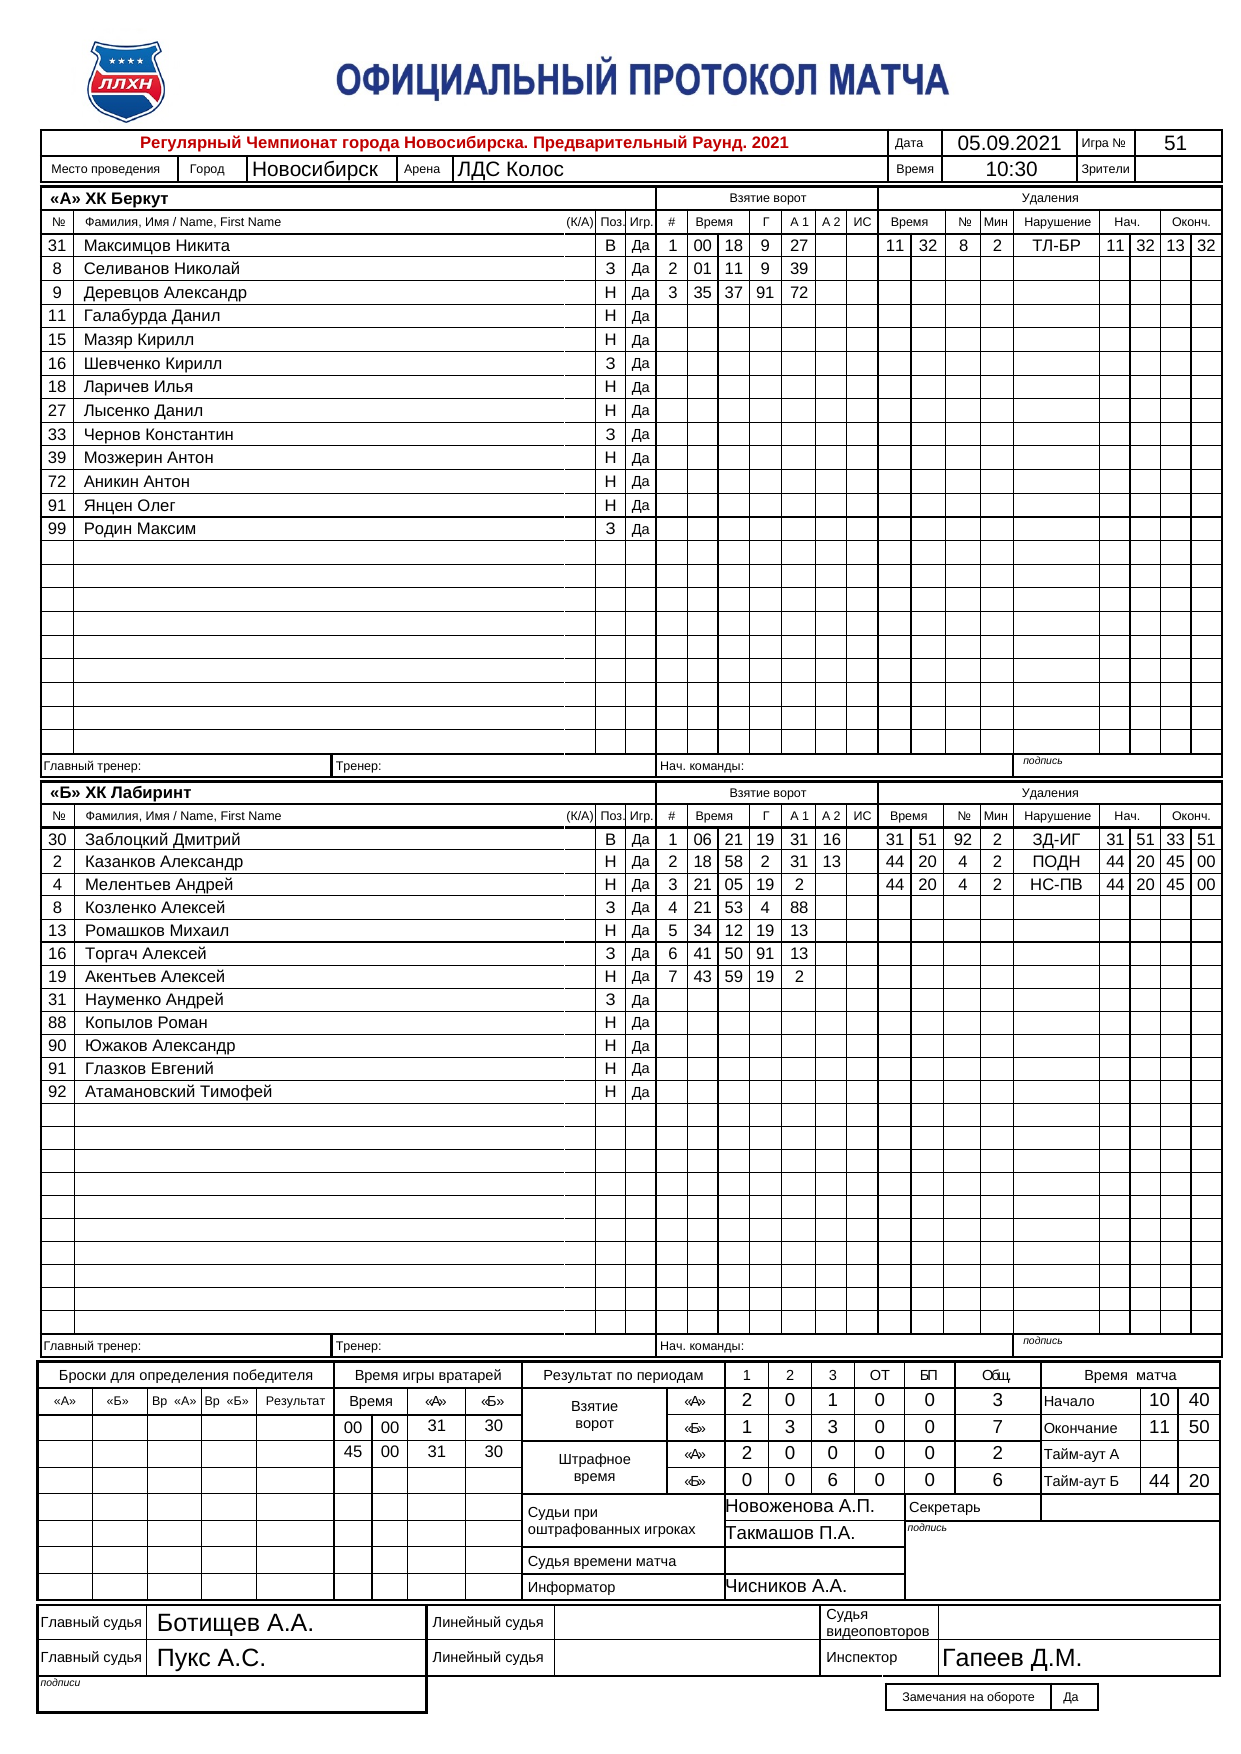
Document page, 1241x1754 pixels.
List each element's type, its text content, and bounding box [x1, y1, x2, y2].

table_cell [1131, 281, 1160, 303]
table_cell [1136, 157, 1221, 181]
table_cell 00 [335, 1416, 371, 1440]
table_cell [750, 588, 781, 611]
table_cell [1100, 966, 1129, 987]
table_cell 72 [42, 470, 73, 493]
table_cell [1161, 541, 1190, 564]
table_cell [1192, 281, 1221, 303]
table_cell [688, 518, 717, 540]
table_cell [981, 1196, 1013, 1218]
table_cell [782, 707, 815, 729]
table_cell [847, 588, 877, 611]
table_cell [1192, 659, 1221, 682]
table_cell [688, 1035, 717, 1057]
table_cell [750, 659, 781, 682]
table_cell [42, 730, 73, 753]
table_cell [626, 683, 655, 706]
table_cell 91 [42, 494, 73, 516]
table_cell [74, 707, 564, 729]
table_cell [1192, 1127, 1221, 1149]
table_cell [847, 989, 877, 1011]
table_cell [42, 541, 73, 564]
table_cell [1014, 305, 1099, 327]
table_cell [816, 1035, 846, 1057]
table_cell [1100, 1219, 1129, 1241]
table_cell [782, 494, 815, 516]
table_cell [1014, 730, 1099, 753]
table_cell [408, 1547, 465, 1573]
table_cell [42, 1311, 74, 1333]
table_cell [981, 281, 1013, 303]
table_cell [1131, 896, 1160, 918]
table_cell [912, 588, 945, 611]
table_cell [750, 1219, 781, 1241]
table_cell Деревцов Александр [74, 281, 564, 303]
table_cell [1192, 518, 1221, 540]
table_cell [782, 352, 815, 374]
table_cell [626, 1104, 655, 1126]
table_cell Да [626, 328, 655, 351]
table_cell [847, 612, 877, 634]
table_cell [719, 1288, 749, 1310]
table_cell [1131, 352, 1160, 374]
table_cell [1014, 446, 1099, 469]
table_cell [626, 1173, 655, 1195]
table_cell [719, 352, 749, 374]
table_cell Селиванов Николай [74, 257, 564, 280]
table_cell [657, 1058, 687, 1079]
table_cell [912, 920, 943, 941]
table_cell [847, 1058, 877, 1079]
table_cell [657, 636, 687, 658]
table_cell [946, 612, 980, 634]
table_cell № [42, 211, 73, 233]
table_cell [944, 1012, 980, 1033]
table_cell [42, 636, 73, 658]
table_cell [565, 1288, 595, 1310]
table_cell [688, 1265, 717, 1287]
table_cell [1131, 588, 1160, 611]
table_cell Гапеев Д.М. [939, 1640, 1219, 1675]
table_cell [981, 896, 1013, 918]
table_cell Да [626, 966, 655, 987]
table_cell 31 [879, 829, 910, 849]
table_cell [912, 281, 945, 303]
table_cell Да [626, 399, 655, 422]
table_cell [93, 1468, 147, 1493]
table_cell [688, 1150, 717, 1172]
table_header 05.09.2021 [943, 131, 1076, 155]
table_cell Результат [257, 1389, 333, 1413]
table_cell [816, 588, 846, 611]
table_cell [981, 1265, 1013, 1287]
table_cell 33 [42, 423, 73, 445]
table_cell Да [626, 874, 655, 895]
table_cell ПОДН [1014, 850, 1099, 872]
table_cell [1131, 1035, 1160, 1057]
table_cell [42, 565, 73, 587]
table_cell [719, 612, 749, 634]
table_cell 7 [657, 966, 687, 987]
table_cell [782, 588, 815, 611]
table_cell [1014, 352, 1099, 374]
table_cell [1131, 989, 1160, 1011]
table_cell [75, 1127, 564, 1149]
table_cell ИС [847, 805, 877, 826]
table_cell [981, 257, 1013, 280]
table_cell ТЛ-БР [1014, 235, 1099, 256]
table_cell [816, 966, 846, 987]
table_cell 34 [688, 920, 717, 941]
table_cell [565, 518, 595, 540]
table_cell 2 [657, 257, 687, 280]
table_cell [657, 1219, 687, 1241]
table_cell [565, 1150, 595, 1172]
table_cell [74, 636, 564, 658]
table_cell [1100, 1196, 1129, 1218]
table_cell [1161, 1196, 1190, 1218]
table_cell [688, 636, 717, 658]
table_cell [879, 1242, 910, 1264]
table_cell # [657, 805, 687, 826]
table_cell [657, 423, 687, 445]
table_cell [408, 1574, 465, 1599]
table_cell 1 [812, 1389, 854, 1413]
table_cell [912, 305, 945, 327]
table_cell 4 [657, 896, 687, 918]
table_cell [688, 305, 717, 327]
table_cell Нарушение [1014, 805, 1099, 826]
table_cell [879, 966, 910, 987]
table_cell [565, 920, 595, 941]
table_cell [39, 1468, 92, 1493]
table_cell [657, 1242, 687, 1264]
table_cell [946, 257, 980, 280]
table_cell Поз. [596, 211, 625, 233]
table_cell [1014, 966, 1099, 987]
table_cell [879, 446, 910, 469]
table_cell [1192, 352, 1221, 374]
table_cell [1100, 1081, 1129, 1103]
table_cell [912, 376, 945, 398]
table_cell [626, 659, 655, 682]
table_cell А 2 [816, 211, 846, 233]
table_cell [816, 257, 846, 280]
table_cell Да [626, 829, 655, 849]
table_cell Да [626, 1058, 655, 1079]
table_cell [657, 659, 687, 682]
table_cell [879, 1012, 910, 1033]
table_cell ИС [847, 211, 877, 233]
table_cell [946, 588, 980, 611]
table_cell [1131, 636, 1160, 658]
table_cell [373, 1547, 407, 1573]
table_cell [1100, 943, 1129, 964]
table_cell [1131, 1288, 1160, 1310]
table_cell [1131, 257, 1160, 280]
table_cell [750, 1242, 781, 1264]
table_cell [981, 541, 1013, 564]
table_cell [42, 1242, 74, 1264]
table_cell [93, 1494, 147, 1520]
table_cell [912, 328, 945, 351]
table_cell [1014, 541, 1099, 564]
table_cell 10:30 [943, 157, 1076, 181]
table_cell [1131, 1058, 1160, 1079]
table_cell [847, 1150, 877, 1172]
table_cell 0 [855, 1468, 904, 1493]
table_cell [719, 1242, 749, 1264]
table_cell [565, 683, 595, 706]
table_cell [981, 1104, 1013, 1126]
table_cell Шевченко Кирилл [74, 352, 564, 374]
table_cell [1161, 1012, 1190, 1033]
table_cell [1014, 1311, 1099, 1333]
table_cell [1161, 1150, 1190, 1172]
table_cell 0 [769, 1389, 811, 1413]
table_cell [1014, 494, 1099, 516]
table_cell [257, 1416, 333, 1440]
table_cell [1131, 920, 1160, 941]
table_cell 8 [946, 235, 980, 256]
table_cell [719, 1311, 749, 1333]
table_cell [1131, 541, 1160, 564]
table_cell [912, 966, 943, 987]
table_cell Нач. [1100, 805, 1160, 826]
table_header Взятие ворот [657, 783, 877, 803]
table_cell [1192, 541, 1221, 564]
table_cell [1100, 305, 1129, 327]
table_cell Ромашков Михаил [75, 920, 564, 941]
table_cell 2 [657, 850, 687, 872]
table_cell [565, 1058, 595, 1079]
table_cell [750, 518, 781, 540]
table_cell [1100, 328, 1129, 351]
table_cell 4 [42, 874, 74, 895]
table_cell 1 [657, 829, 687, 849]
table_cell 4 [944, 874, 980, 895]
table_cell 91 [750, 281, 781, 303]
table_cell 21 [688, 874, 717, 895]
table_cell [596, 659, 625, 682]
table_cell 91 [42, 1058, 74, 1079]
table_cell [657, 730, 687, 753]
table_cell 51 [912, 829, 943, 849]
table_cell Науменко Андрей [75, 989, 564, 1011]
table_cell [912, 1127, 943, 1149]
table_cell [596, 1173, 625, 1195]
table_cell Такмашов П.А. [726, 1521, 904, 1546]
table_cell Штрафное время [523, 1442, 666, 1493]
table_cell [981, 1219, 1013, 1241]
table_cell [1192, 943, 1221, 964]
table_cell Игр. [626, 211, 655, 233]
table_cell [981, 1242, 1013, 1264]
table_cell [1014, 896, 1099, 918]
table_cell Игр. [626, 805, 655, 826]
table_cell 19 [750, 874, 781, 895]
table_cell [981, 399, 1013, 422]
table_cell [946, 636, 980, 658]
table_cell [1192, 1012, 1221, 1033]
table_cell Н [596, 399, 625, 422]
table_cell 99 [42, 518, 73, 540]
table_cell [719, 305, 749, 327]
table_cell 33 [1161, 829, 1190, 849]
table_cell Тайм-аут Б [1042, 1468, 1140, 1493]
table_header 51 [1136, 131, 1221, 155]
table_cell 19 [750, 966, 781, 987]
table_cell [879, 989, 910, 1011]
table_cell [816, 943, 846, 964]
table_cell Фамилия, Имя / Name, First Name [75, 805, 565, 826]
table_cell [373, 1521, 407, 1546]
table_cell [75, 1265, 564, 1287]
table_cell [879, 588, 910, 611]
table_cell [1161, 1058, 1190, 1079]
table_cell 31 [42, 235, 73, 256]
table_cell 9 [750, 235, 781, 256]
table_cell [847, 1219, 877, 1241]
table_cell [657, 1081, 687, 1103]
table_cell [782, 423, 815, 445]
table_cell [657, 1104, 687, 1126]
table_cell [1131, 376, 1160, 398]
table_cell [750, 1150, 781, 1172]
table_cell [688, 470, 717, 493]
table_cell 32 [1131, 235, 1160, 256]
table_cell [879, 1288, 910, 1310]
table_cell [847, 376, 877, 398]
table_cell [981, 352, 1013, 374]
table_cell [719, 328, 749, 351]
table_cell [879, 1219, 910, 1241]
table_cell [816, 1196, 846, 1218]
table_cell Н [596, 281, 625, 303]
table_cell [782, 1219, 815, 1241]
table_cell [782, 565, 815, 587]
table_cell [944, 1196, 980, 1218]
table_cell 31 [782, 829, 815, 849]
table_header Броски для определения победителя [39, 1363, 333, 1387]
table_cell [946, 541, 980, 564]
table_cell [847, 850, 877, 872]
table_cell [879, 1173, 910, 1195]
table_cell [466, 1494, 521, 1520]
table_cell [750, 1288, 781, 1310]
table_header Замечания на обороте [887, 1685, 1050, 1709]
table_cell [596, 1196, 625, 1218]
table_cell [657, 565, 687, 587]
table_cell З [596, 896, 625, 918]
table_cell [1100, 989, 1129, 1011]
table_cell 40 [1179, 1389, 1219, 1413]
table_cell [428, 1677, 882, 1711]
table_cell 20 [912, 850, 943, 872]
table_cell 45 [335, 1441, 371, 1467]
table_cell 32 [1192, 235, 1221, 256]
table_cell [373, 1494, 407, 1520]
table_cell [912, 730, 945, 753]
table_cell [257, 1521, 333, 1546]
table_cell 19 [750, 829, 781, 849]
table_cell Да [626, 896, 655, 918]
table_cell 2 [981, 829, 1013, 849]
table_cell [565, 896, 595, 918]
table_cell [816, 446, 846, 469]
table_cell [981, 966, 1013, 987]
table_cell 2 [981, 235, 1013, 256]
table_cell 31 [782, 850, 815, 872]
table_cell [1192, 1196, 1221, 1218]
table_cell [847, 943, 877, 964]
table_cell 18 [688, 850, 717, 872]
table_cell Н [596, 1058, 625, 1079]
table_header Регулярный Чемпионат города Новосибирска. Предварительный Раунд. 2021 [42, 131, 887, 155]
table_cell [1161, 636, 1190, 658]
table_cell [981, 920, 1013, 941]
table_cell 19 [42, 966, 74, 987]
table_cell [1014, 943, 1099, 964]
table_cell [750, 494, 781, 516]
table_cell [1161, 470, 1190, 493]
table_cell [912, 1173, 943, 1195]
table_cell [946, 399, 980, 422]
table_cell [74, 683, 564, 706]
table_cell 35 [688, 281, 717, 303]
table_cell [879, 305, 910, 327]
table_cell [1131, 565, 1160, 587]
table_cell [39, 1416, 92, 1440]
table_cell [1141, 1441, 1177, 1467]
table_cell [847, 1127, 877, 1149]
table_cell Нарушение [1014, 211, 1099, 233]
table_cell [1014, 920, 1099, 941]
table_cell [981, 683, 1013, 706]
table_cell [1161, 1288, 1190, 1310]
table_cell Время [879, 211, 945, 233]
table_cell [719, 399, 749, 422]
table_cell 10 [1141, 1389, 1177, 1413]
table_cell [719, 446, 749, 469]
table_cell [816, 659, 846, 682]
table_cell [1014, 1127, 1099, 1149]
table_cell 4 [944, 850, 980, 872]
table_cell [912, 1311, 943, 1333]
table_cell 12 [719, 920, 749, 941]
table_cell [1161, 588, 1190, 611]
table_cell [74, 659, 564, 682]
table_cell [847, 659, 877, 682]
table_cell 51 [1192, 829, 1221, 849]
table_cell [719, 989, 749, 1011]
table_cell «Б» [93, 1389, 147, 1413]
table_cell [1161, 989, 1190, 1011]
table_cell [657, 1288, 687, 1310]
table_cell [816, 423, 846, 445]
table_cell [750, 1265, 781, 1287]
table_cell [1100, 376, 1129, 398]
table_cell [1100, 1242, 1129, 1264]
table_cell [565, 1265, 595, 1287]
table_cell [74, 588, 564, 611]
table_cell [944, 896, 980, 918]
table_cell [782, 1173, 815, 1195]
table_cell [719, 376, 749, 398]
table_cell Ботищев А.А. [147, 1606, 425, 1639]
table_cell [688, 1127, 717, 1149]
table_cell [782, 399, 815, 422]
table_cell 8 [42, 257, 73, 280]
table_cell [1100, 1150, 1129, 1172]
table_cell [750, 730, 781, 753]
table_cell [750, 423, 781, 445]
table_cell Новоженова А.П. [726, 1495, 904, 1520]
table_cell [782, 541, 815, 564]
table_cell [688, 446, 717, 469]
table_cell [555, 1606, 819, 1639]
table_cell [847, 1035, 877, 1057]
table_cell [750, 470, 781, 493]
table_cell [847, 565, 877, 587]
table_cell [1100, 1058, 1129, 1079]
table_cell 91 [750, 943, 781, 964]
table_cell [626, 541, 655, 564]
table_cell [816, 352, 846, 374]
table_cell [565, 874, 595, 895]
table_cell 0 [855, 1415, 904, 1440]
table_cell [879, 518, 910, 540]
table_cell [565, 235, 595, 256]
table_cell Н [596, 874, 625, 895]
table_cell [939, 1606, 1219, 1639]
table_cell [944, 1081, 980, 1103]
table_cell Н [596, 1081, 625, 1103]
table_cell Атамановский Тимофей [75, 1081, 564, 1103]
table_cell 6 [812, 1468, 854, 1493]
table_cell [847, 1012, 877, 1033]
table_header Дата [889, 131, 941, 155]
table_cell 43 [688, 966, 717, 987]
table_cell [879, 565, 910, 587]
table_cell [847, 1081, 877, 1103]
table_cell [565, 1311, 595, 1333]
table_cell [202, 1441, 256, 1467]
table_cell [565, 1196, 595, 1218]
table_cell [408, 1468, 465, 1493]
table_cell Чернов Константин [74, 423, 564, 445]
table_cell Ларичев Илья [74, 376, 564, 398]
table_cell [981, 565, 1013, 587]
table_cell [816, 565, 846, 587]
table_cell 4 [750, 896, 781, 918]
table_cell [816, 1219, 846, 1241]
table_cell [750, 636, 781, 658]
table_cell [657, 588, 687, 611]
table_cell [1161, 1242, 1190, 1264]
table_cell [257, 1494, 333, 1520]
table_cell [912, 1150, 943, 1172]
table_cell [883, 1677, 1220, 1681]
table_cell [1131, 1311, 1160, 1333]
table_cell Пукс А.С. [147, 1640, 425, 1675]
table_cell [1161, 446, 1190, 469]
table_cell [657, 1127, 687, 1149]
table_cell [782, 1196, 815, 1218]
table_cell [42, 659, 73, 682]
table_cell Южаков Александр [75, 1035, 564, 1057]
table_cell [596, 612, 625, 634]
table_cell [847, 235, 877, 256]
table_cell Г [750, 805, 781, 826]
table_cell [782, 1104, 815, 1126]
table_cell [565, 257, 595, 280]
table_cell [912, 612, 945, 634]
table_cell [847, 1196, 877, 1218]
table_cell [565, 659, 595, 682]
table_cell Тренер: [333, 1335, 655, 1356]
table_cell [1192, 1265, 1221, 1287]
table_cell [847, 541, 877, 564]
table_cell [1161, 943, 1190, 964]
table_cell [1014, 257, 1099, 280]
table_cell 13 [782, 920, 815, 941]
table_cell 00 [1192, 850, 1221, 872]
table_cell А 2 [816, 805, 846, 826]
table_cell [626, 1265, 655, 1287]
table_cell 50 [719, 943, 749, 964]
table_cell [688, 1242, 717, 1264]
table_cell [719, 494, 749, 516]
table_cell Новосибирск [248, 157, 396, 181]
table_cell [1131, 730, 1160, 753]
table_cell [1161, 1035, 1190, 1057]
table_cell [912, 659, 945, 682]
table_cell 21 [688, 896, 717, 918]
table_cell [596, 1288, 625, 1310]
table_cell [1014, 399, 1099, 422]
table_cell [719, 636, 749, 658]
table_cell [981, 707, 1013, 729]
table_cell [1100, 1288, 1129, 1310]
table_cell 20 [912, 874, 943, 895]
table_cell [879, 1058, 910, 1079]
table_cell [847, 1265, 877, 1287]
table_cell [1100, 352, 1129, 374]
table_cell [565, 989, 595, 1011]
table_cell [879, 683, 910, 706]
table_cell [466, 1574, 521, 1599]
table_cell «А» [408, 1389, 465, 1413]
table_cell [879, 1035, 910, 1057]
table_cell Фамилия, Имя / Name, First Name [74, 211, 565, 233]
table_cell [42, 1173, 74, 1195]
table_cell [596, 730, 625, 753]
table_cell подпись [906, 1522, 1219, 1599]
table_cell [816, 636, 846, 658]
table_cell [719, 1081, 749, 1103]
table_cell 32 [912, 235, 945, 256]
table_cell [981, 518, 1013, 540]
table_cell [816, 1288, 846, 1310]
table_cell «А» [668, 1389, 724, 1413]
table_cell [879, 1311, 910, 1333]
table_cell [1014, 588, 1099, 611]
table_cell [879, 730, 910, 753]
table_cell [1192, 494, 1221, 516]
table_cell 2 [981, 874, 1013, 895]
table_cell [93, 1441, 147, 1467]
table_cell [1131, 1242, 1160, 1264]
table_cell Да [626, 943, 655, 964]
table_cell [1099, 1682, 1220, 1711]
table_cell [816, 612, 846, 634]
table_header Время игры вратарей [335, 1363, 521, 1387]
table_header 2 [769, 1363, 811, 1387]
table_cell З [596, 257, 625, 280]
table_cell [912, 683, 945, 706]
table_cell [688, 1012, 717, 1033]
table_cell [1014, 659, 1099, 682]
table_cell [912, 446, 945, 469]
table_cell [750, 1104, 781, 1126]
table_cell [1014, 1035, 1099, 1057]
table_cell [782, 1311, 815, 1333]
table_cell [816, 989, 846, 1011]
table_cell [93, 1416, 147, 1440]
table_cell [1161, 1311, 1190, 1333]
table_cell [1161, 257, 1190, 280]
table_cell [847, 874, 877, 895]
table_cell [1014, 989, 1099, 1011]
table_cell [981, 989, 1013, 1011]
table_cell [879, 281, 910, 303]
table_cell [1192, 989, 1221, 1011]
table_cell [750, 328, 781, 351]
table_cell [565, 636, 595, 658]
table_cell [816, 1104, 846, 1126]
table_cell [946, 281, 980, 303]
table_cell Козленко Алексей [75, 896, 564, 918]
table_cell [1161, 328, 1190, 351]
table_cell [565, 1127, 595, 1149]
table_cell [1100, 518, 1129, 540]
table_cell 45 [1161, 850, 1190, 872]
table_cell [565, 943, 595, 964]
table_cell А 1 [782, 211, 815, 233]
table_cell [1161, 659, 1190, 682]
table_cell [565, 707, 595, 729]
table_cell [782, 1265, 815, 1287]
table_cell [750, 376, 781, 398]
table_cell [879, 920, 910, 941]
table_cell Тренер: [333, 755, 655, 776]
table_cell [782, 612, 815, 634]
table_cell [847, 920, 877, 941]
table_cell [1131, 518, 1160, 540]
table_cell [626, 730, 655, 753]
table_cell [202, 1521, 256, 1546]
table_cell [596, 1311, 625, 1333]
table_cell [408, 1494, 465, 1520]
table_cell [626, 1127, 655, 1149]
table_cell [257, 1547, 333, 1573]
table_cell 00 [688, 235, 717, 256]
table_cell Да [626, 376, 655, 398]
table_cell 18 [42, 376, 73, 398]
table_cell [847, 281, 877, 303]
table_cell Главный тренер: [42, 1335, 330, 1356]
table_cell [408, 1521, 465, 1546]
table_cell подпись [1014, 755, 1221, 776]
table_cell Да [626, 1081, 655, 1103]
table_cell [565, 1104, 595, 1126]
table_cell Н [596, 470, 625, 493]
table_cell [912, 470, 945, 493]
table_cell [981, 588, 1013, 611]
table_cell [1100, 1265, 1129, 1287]
table_cell [782, 1058, 815, 1079]
table_cell Информатор [523, 1575, 724, 1599]
table_cell Оконч. [1161, 805, 1221, 826]
table_cell [816, 683, 846, 706]
table_cell Да [626, 518, 655, 540]
table_cell 15 [42, 328, 73, 351]
table_cell 0 [905, 1442, 954, 1467]
table_cell [816, 305, 846, 327]
table_cell [1100, 1173, 1129, 1195]
table_cell [782, 328, 815, 351]
table_cell [565, 1173, 595, 1195]
table_cell З [596, 989, 625, 1011]
picture [5, 28, 1179, 129]
table_cell [688, 588, 717, 611]
table_cell Н [596, 850, 625, 872]
table_cell [1100, 920, 1129, 941]
table_cell Копылов Роман [75, 1012, 564, 1033]
table_cell [1192, 612, 1221, 634]
table_cell [1014, 1196, 1099, 1218]
table_cell 3 [812, 1415, 854, 1440]
table_cell [1192, 376, 1221, 398]
table_cell [750, 1196, 781, 1218]
table_cell [981, 328, 1013, 351]
table_cell Да [626, 446, 655, 469]
table_cell [565, 541, 595, 564]
table_cell Место проведения [42, 157, 177, 181]
table_cell [816, 1265, 846, 1287]
table_cell [782, 1242, 815, 1264]
table_cell [1192, 707, 1221, 729]
table_cell [750, 1173, 781, 1195]
table_cell [879, 399, 910, 422]
table_cell [981, 305, 1013, 327]
table_cell [1131, 612, 1160, 634]
table_cell [565, 281, 595, 303]
table_header ОТ [855, 1363, 904, 1387]
table_header Время матча [1042, 1363, 1219, 1387]
table_cell Да [626, 920, 655, 941]
table_cell 37 [719, 281, 749, 303]
table_cell А 1 [782, 805, 815, 826]
table_cell [688, 328, 717, 351]
table_cell [1192, 1242, 1221, 1264]
table_cell [1161, 730, 1190, 753]
table_cell 44 [1141, 1468, 1177, 1493]
table_cell [202, 1574, 256, 1599]
table_cell (К/А) [565, 211, 595, 233]
table_cell [657, 446, 687, 469]
table_cell [816, 235, 846, 256]
table_cell [847, 1288, 877, 1310]
table_cell 2 [782, 874, 815, 895]
table_cell [202, 1468, 256, 1493]
table_cell [596, 1104, 625, 1126]
table_cell [946, 423, 980, 445]
table_cell [1100, 1035, 1129, 1057]
table_cell 2 [782, 966, 815, 987]
table_cell [981, 659, 1013, 682]
table_cell [657, 328, 687, 351]
table_cell 41 [688, 943, 717, 964]
table_cell [879, 494, 910, 516]
table_cell [1192, 565, 1221, 587]
table_cell «А» [668, 1442, 724, 1467]
table_cell [912, 943, 943, 964]
table_cell [816, 281, 846, 303]
table_cell [657, 989, 687, 1011]
table_cell [565, 399, 595, 422]
table_cell [1192, 305, 1221, 327]
table_cell Мазяр Кирилл [74, 328, 564, 351]
table_cell [782, 989, 815, 1011]
table_cell [912, 1012, 943, 1033]
table_cell [466, 1547, 521, 1573]
table_cell [257, 1441, 333, 1467]
table_cell [847, 707, 877, 729]
table_cell [373, 1574, 407, 1599]
table_cell 44 [879, 874, 910, 895]
table_cell [1100, 588, 1129, 611]
table_cell [1014, 1242, 1099, 1264]
table_cell [879, 1127, 910, 1149]
table_cell 05 [719, 874, 749, 895]
table_cell 44 [1100, 850, 1129, 872]
table_cell [565, 850, 595, 872]
table_cell [202, 1494, 256, 1520]
table_header Удаления [879, 188, 1221, 209]
table_cell [1192, 399, 1221, 422]
table_cell 13 [782, 943, 815, 964]
table_cell [944, 1058, 980, 1079]
table_cell [1161, 399, 1190, 422]
table_cell [1014, 470, 1099, 493]
table_cell [335, 1468, 371, 1493]
table_cell [981, 1012, 1013, 1033]
table_cell [879, 943, 910, 964]
table_cell [981, 612, 1013, 634]
table_cell # [657, 211, 687, 233]
table_cell [944, 1104, 980, 1126]
table_cell Нач. команды: [657, 755, 1012, 776]
table_cell [816, 707, 846, 729]
table_cell Оконч. [1161, 211, 1221, 233]
table_cell [1014, 1150, 1099, 1172]
table_cell [1100, 612, 1129, 634]
table_cell Мин [981, 805, 1013, 826]
table_cell 53 [719, 896, 749, 918]
table_cell 20 [1179, 1468, 1219, 1493]
table_cell [1131, 1219, 1160, 1241]
table_cell [1100, 565, 1129, 587]
table_cell [847, 829, 877, 849]
table_cell [912, 1265, 943, 1287]
table_cell [75, 1173, 564, 1195]
table_cell [1100, 257, 1129, 280]
table_cell 88 [42, 1012, 74, 1033]
table_cell [816, 1173, 846, 1195]
table_cell Н [596, 328, 625, 351]
table_cell [946, 707, 980, 729]
table_cell [555, 1640, 819, 1675]
table_cell 11 [42, 305, 73, 327]
table_cell 30 [466, 1441, 521, 1467]
table_cell Линейный судья [428, 1606, 554, 1639]
table_cell 2 [726, 1442, 768, 1467]
table_cell 8 [42, 896, 74, 918]
table_cell [148, 1416, 201, 1440]
table_cell [1192, 1311, 1221, 1333]
table_cell [1192, 920, 1221, 941]
table_cell [565, 1242, 595, 1264]
table_cell [657, 683, 687, 706]
table_cell [1161, 1219, 1190, 1241]
table_cell 2 [981, 850, 1013, 872]
table_cell [1131, 1127, 1160, 1149]
table_cell 1 [726, 1415, 768, 1440]
table_cell [847, 446, 877, 469]
table_cell [750, 399, 781, 422]
table_cell Торгач Алексей [75, 943, 564, 964]
table_cell [688, 565, 717, 587]
table_cell [626, 1311, 655, 1333]
table_cell [1161, 1127, 1190, 1149]
table_cell [944, 1265, 980, 1287]
table_cell [782, 683, 815, 706]
table_cell [1161, 896, 1190, 918]
table_cell [1014, 1173, 1099, 1195]
table_cell Н [596, 1012, 625, 1033]
table_cell [1100, 494, 1129, 516]
table_cell [1100, 659, 1129, 682]
table_cell 44 [879, 850, 910, 872]
table_header БП [905, 1363, 954, 1387]
table_cell [944, 1288, 980, 1310]
table_cell [719, 541, 749, 564]
table_cell [373, 1468, 407, 1493]
table_cell [1014, 1081, 1099, 1103]
table_cell [42, 1150, 74, 1172]
table_cell [626, 565, 655, 587]
table_cell 13 [42, 920, 74, 941]
table_cell [750, 1127, 781, 1149]
table_cell Начало [1042, 1389, 1140, 1413]
table_cell [596, 565, 625, 587]
table_cell [1100, 423, 1129, 445]
table_cell Да [626, 494, 655, 516]
table_cell Инспектор [821, 1640, 938, 1675]
table_cell [750, 541, 781, 564]
table_cell [74, 541, 564, 564]
table_cell [1131, 423, 1160, 445]
table_cell [782, 730, 815, 753]
table_cell [688, 612, 717, 634]
table_cell [688, 352, 717, 374]
table_cell «Б» [668, 1415, 724, 1440]
table_cell 51 [1131, 829, 1160, 849]
table_cell [1014, 612, 1099, 634]
table_cell [946, 352, 980, 374]
table_cell Время [335, 1389, 407, 1413]
table_cell Да [626, 850, 655, 872]
table_cell [912, 1196, 943, 1218]
table_cell [626, 1219, 655, 1241]
table_cell [596, 1242, 625, 1264]
table_cell [782, 1150, 815, 1172]
table_cell [42, 1288, 74, 1310]
table_cell Главный судья [39, 1606, 146, 1639]
table_cell [148, 1574, 201, 1599]
table_cell [657, 470, 687, 493]
table_cell [946, 683, 980, 706]
table_cell [1131, 305, 1160, 327]
table_cell [912, 1035, 943, 1057]
table_cell [1192, 636, 1221, 658]
table_cell Да [626, 235, 655, 256]
table_cell Да [626, 1012, 655, 1033]
table_cell 6 [657, 943, 687, 964]
table_cell [816, 399, 846, 422]
table_cell [946, 659, 980, 682]
table_cell [1131, 1081, 1160, 1103]
table_cell 20 [1131, 874, 1160, 895]
table_cell [816, 494, 846, 516]
table_cell Нач. команды: [657, 1335, 1012, 1356]
table_cell Судья видеоповторов [821, 1606, 938, 1639]
table_cell [657, 518, 687, 540]
table_cell 45 [1161, 874, 1190, 895]
table_cell [1100, 541, 1129, 564]
table_cell [816, 470, 846, 493]
table_cell Секретарь [906, 1495, 1040, 1520]
table_cell [596, 541, 625, 564]
table_cell [1192, 1035, 1221, 1057]
table_cell 30 [42, 829, 74, 849]
table_cell [74, 730, 564, 753]
table_cell [1131, 1265, 1160, 1287]
table_cell 90 [42, 1035, 74, 1057]
table_cell [816, 1058, 846, 1079]
table_cell [42, 612, 73, 634]
table_cell В [596, 235, 625, 256]
table_cell [39, 1547, 92, 1573]
table_cell [1014, 423, 1099, 445]
table_cell [688, 399, 717, 422]
table_header Игра № [1078, 131, 1134, 155]
table_cell [816, 518, 846, 540]
table_cell [816, 328, 846, 351]
table_cell [1131, 707, 1160, 729]
table_cell [1131, 328, 1160, 351]
table_cell (К/А) [565, 805, 595, 826]
table_cell [657, 352, 687, 374]
table_cell 2 [956, 1442, 1040, 1467]
table_cell 31 [408, 1441, 465, 1467]
table_cell [466, 1521, 521, 1546]
table_cell Галабурда Данил [74, 305, 564, 327]
table_cell [782, 659, 815, 682]
table_cell 2 [750, 850, 781, 872]
table_cell [879, 328, 910, 351]
table_cell [946, 328, 980, 351]
table_cell [1161, 612, 1190, 634]
table_cell [74, 565, 564, 587]
table_cell [75, 1288, 564, 1310]
table_cell [944, 1150, 980, 1172]
table_cell [596, 588, 625, 611]
table_cell [816, 1012, 846, 1033]
table_cell Мин [981, 211, 1013, 233]
table_header «Б» ХК Лабиринт [42, 783, 655, 803]
table_cell [750, 1311, 781, 1333]
table_cell [565, 352, 595, 374]
table_cell Н [596, 376, 625, 398]
table_cell [657, 707, 687, 729]
table_cell [782, 636, 815, 658]
table_cell [1014, 518, 1099, 540]
table_cell [148, 1521, 201, 1546]
table_cell [750, 446, 781, 469]
table_cell 13 [1161, 235, 1190, 256]
table_cell [912, 989, 943, 1011]
table_cell [1161, 1104, 1190, 1126]
table_cell [93, 1547, 147, 1573]
table_cell [1192, 1150, 1221, 1172]
table_cell [981, 1173, 1013, 1195]
table_cell Н [596, 966, 625, 987]
table_cell [1014, 1219, 1099, 1241]
table_cell [335, 1547, 371, 1573]
table_cell 00 [373, 1416, 407, 1440]
table_cell 13 [816, 850, 846, 872]
table_cell 27 [42, 399, 73, 422]
table_cell [1131, 1104, 1160, 1126]
table_cell [750, 1058, 781, 1079]
table_cell Казанков Александр [75, 850, 564, 872]
table_cell [912, 257, 945, 280]
table_cell [688, 1219, 717, 1241]
table_cell Главный судья [39, 1640, 146, 1675]
table_cell [1192, 1173, 1221, 1195]
table_cell [816, 541, 846, 564]
table_cell [912, 518, 945, 540]
table_cell «Б » [466, 1389, 521, 1413]
table_cell 19 [750, 920, 781, 941]
table_cell [719, 1150, 749, 1172]
table_cell [626, 1150, 655, 1172]
table_cell [750, 707, 781, 729]
table_cell [1161, 565, 1190, 587]
table_cell [42, 707, 73, 729]
table_cell № [42, 805, 74, 826]
table_cell [39, 1574, 92, 1599]
table_cell [596, 1265, 625, 1287]
table_cell [1161, 1081, 1190, 1103]
table_cell [1100, 1104, 1129, 1126]
table_cell [912, 1058, 943, 1079]
table_cell Родин Максим [74, 518, 564, 540]
table_header Взятие ворот [657, 188, 877, 209]
table_cell 31 [408, 1416, 465, 1440]
table_cell [847, 352, 877, 374]
table_cell [565, 305, 595, 327]
table_cell Главный тренер: [42, 755, 330, 776]
table_cell [1014, 683, 1099, 706]
table_cell Судьи при оштрафованных игроках [523, 1495, 724, 1546]
table_cell 3 [769, 1415, 811, 1440]
table_cell [148, 1441, 201, 1467]
table_cell [816, 1242, 846, 1264]
table_cell [688, 659, 717, 682]
table_cell [719, 423, 749, 445]
table_cell [688, 376, 717, 398]
table_cell [847, 1173, 877, 1195]
table_cell [946, 305, 980, 327]
table_cell [657, 1265, 687, 1287]
table_cell [879, 376, 910, 398]
table_cell [981, 446, 1013, 469]
table_cell [565, 1012, 595, 1033]
table_cell [816, 376, 846, 398]
table_cell 06 [688, 829, 717, 849]
table_cell [912, 399, 945, 422]
table_cell 16 [816, 829, 846, 849]
table_cell 27 [782, 235, 815, 256]
table_cell Арена [398, 157, 452, 181]
table_cell [879, 612, 910, 634]
table_cell Акентьев Алексей [75, 966, 564, 987]
table_cell [335, 1494, 371, 1520]
table_cell [42, 1196, 74, 1218]
table_cell [688, 1104, 717, 1126]
table_cell [565, 446, 595, 469]
table_cell [879, 659, 910, 682]
table_cell [847, 1104, 877, 1126]
table_cell [912, 541, 945, 564]
table_cell [688, 1311, 717, 1333]
table_cell [1161, 494, 1190, 516]
table_cell [688, 1288, 717, 1310]
table_cell [719, 1196, 749, 1218]
table_cell [946, 376, 980, 398]
table_cell [657, 541, 687, 564]
table_cell [719, 1219, 749, 1241]
table_cell [816, 1311, 846, 1333]
table_cell [719, 470, 749, 493]
table_cell Судья времени матча [523, 1548, 724, 1573]
table_cell НС-ПВ [1014, 874, 1099, 895]
table_cell [981, 376, 1013, 398]
table_cell Максимцов Никита [74, 235, 564, 256]
table_cell 5 [657, 920, 687, 941]
table_cell [912, 352, 945, 374]
table_cell [688, 1081, 717, 1103]
table_cell [879, 1265, 910, 1287]
table_cell [944, 1173, 980, 1195]
table_cell [335, 1521, 371, 1546]
table_cell [719, 565, 749, 587]
table_cell Время [889, 157, 941, 181]
table_cell [1131, 1012, 1160, 1033]
table_cell [719, 683, 749, 706]
table_cell [1100, 707, 1129, 729]
table_cell [912, 494, 945, 516]
table_cell [626, 707, 655, 729]
table_cell 0 [726, 1468, 768, 1493]
table_cell [257, 1574, 333, 1599]
table_cell Н [596, 494, 625, 516]
table_cell [1100, 1127, 1129, 1149]
table_cell [981, 943, 1013, 964]
table_cell [1192, 588, 1221, 611]
table_cell [946, 518, 980, 540]
table_cell [944, 966, 980, 987]
table_cell [782, 1081, 815, 1103]
table_cell [879, 1196, 910, 1218]
table_cell 01 [688, 257, 717, 280]
table_cell [466, 1468, 521, 1493]
table_cell [847, 423, 877, 445]
table_cell 11 [1141, 1415, 1177, 1440]
table_cell [657, 1173, 687, 1195]
table_cell Н [596, 1035, 625, 1057]
table_cell [879, 896, 910, 918]
table_cell Н [596, 920, 625, 941]
table_header Общ. [956, 1363, 1040, 1387]
table_cell ЗД-ИГ [1014, 829, 1099, 849]
table_cell [782, 446, 815, 469]
table_cell [74, 612, 564, 634]
table_cell [1100, 470, 1129, 493]
table_cell [657, 1150, 687, 1172]
table_cell «А» [39, 1389, 92, 1413]
table_cell [1131, 943, 1160, 964]
table_cell «Б» [668, 1468, 724, 1493]
table_cell [719, 1173, 749, 1195]
table_cell [726, 1548, 904, 1573]
table_cell [1192, 1081, 1221, 1103]
table_cell [1014, 565, 1099, 587]
table_cell З [596, 352, 625, 374]
table_cell [688, 423, 717, 445]
table_cell [750, 1012, 781, 1033]
table_header Да [1052, 1685, 1097, 1709]
table_cell [565, 1219, 595, 1241]
table_cell 0 [855, 1442, 904, 1467]
table_cell [596, 1127, 625, 1149]
table_cell [1192, 730, 1221, 753]
table_cell [1042, 1495, 1219, 1520]
table_cell [1161, 376, 1190, 398]
table_cell [626, 1288, 655, 1310]
table_cell [750, 683, 781, 706]
table_cell [1161, 305, 1190, 327]
table_cell Вр «Б» [202, 1389, 256, 1413]
table_cell [847, 1242, 877, 1264]
table_cell [946, 470, 980, 493]
table_cell [782, 470, 815, 493]
table_cell Поз. [596, 805, 625, 826]
table_cell Да [626, 257, 655, 280]
table_cell [1161, 1265, 1190, 1287]
table_cell [1192, 423, 1221, 445]
table_cell [782, 1288, 815, 1310]
table_cell [782, 518, 815, 540]
table_cell [750, 1035, 781, 1057]
table_cell Город [179, 157, 246, 181]
table_cell [879, 1081, 910, 1103]
table_cell [565, 612, 595, 634]
table_cell [847, 399, 877, 422]
table_cell [981, 730, 1013, 753]
table_cell [1131, 399, 1160, 422]
table_cell 72 [782, 281, 815, 303]
table_cell [1100, 281, 1129, 303]
table_cell [565, 494, 595, 516]
table_header 1 [726, 1363, 768, 1387]
table_cell [75, 1242, 564, 1264]
table_cell [719, 1127, 749, 1149]
table_cell [879, 636, 910, 658]
table_cell [596, 1150, 625, 1172]
table_cell 0 [905, 1415, 954, 1440]
table_cell [1014, 1058, 1099, 1079]
table_cell 31 [42, 989, 74, 1011]
table_cell [93, 1574, 147, 1599]
table_cell [946, 446, 980, 469]
table_cell [626, 1242, 655, 1264]
table_cell [750, 565, 781, 587]
table_cell [847, 1311, 877, 1333]
table_cell [1131, 966, 1160, 987]
table_cell [912, 423, 945, 445]
table_cell [148, 1547, 201, 1573]
table_cell [1100, 683, 1129, 706]
table_cell [657, 1012, 687, 1033]
table_cell № [944, 805, 980, 826]
table_cell [879, 352, 910, 374]
table_cell [750, 305, 781, 327]
table_cell 6 [956, 1468, 1040, 1493]
table_cell Время [879, 805, 943, 826]
table_cell [847, 896, 877, 918]
table_cell [944, 1242, 980, 1264]
table_cell [719, 1035, 749, 1057]
table_cell [1014, 1012, 1099, 1033]
table_cell [1161, 966, 1190, 987]
table_cell [93, 1521, 147, 1546]
table_cell [719, 1012, 749, 1033]
table_cell [782, 1012, 815, 1033]
table_cell [626, 1196, 655, 1218]
table_cell [1192, 683, 1221, 706]
table_cell [782, 1127, 815, 1149]
table_cell 21 [719, 829, 749, 849]
table_cell [912, 1104, 943, 1126]
table_cell В [596, 829, 625, 849]
table_cell [719, 1104, 749, 1126]
table_cell [981, 423, 1013, 445]
table_cell [1014, 707, 1099, 729]
table_cell 11 [879, 235, 910, 256]
table_cell [944, 989, 980, 1011]
table_cell [719, 588, 749, 611]
table_cell [912, 707, 945, 729]
table_cell 88 [782, 896, 815, 918]
table_cell [981, 1058, 1013, 1079]
table_cell 0 [769, 1442, 811, 1467]
table_cell [847, 494, 877, 516]
table_cell 39 [42, 446, 73, 469]
table_cell [688, 541, 717, 564]
table_cell [596, 1219, 625, 1241]
table_cell Н [596, 446, 625, 469]
table_header Удаления [879, 783, 1221, 803]
table_cell [42, 683, 73, 706]
table_cell подпись [1014, 1335, 1221, 1356]
table_cell [944, 1311, 980, 1333]
table_cell подписи [39, 1677, 425, 1711]
table_cell 44 [1100, 874, 1129, 895]
table_cell Да [626, 305, 655, 327]
table_cell [847, 683, 877, 706]
table_cell [1100, 636, 1129, 658]
table_cell Вр «А» [148, 1389, 201, 1413]
table_cell [626, 636, 655, 658]
table_cell 11 [719, 257, 749, 280]
table_cell Нач. [1100, 211, 1160, 233]
table_cell Лысенко Данил [74, 399, 564, 422]
table_cell [657, 1311, 687, 1333]
table_cell [1131, 494, 1160, 516]
table_cell 9 [750, 257, 781, 280]
table_cell Заблоцкий Дмитрий [75, 829, 564, 849]
table_cell [1192, 328, 1221, 351]
table_cell [39, 1521, 92, 1546]
table_cell [1014, 281, 1099, 303]
table_cell [626, 588, 655, 611]
table_cell [750, 352, 781, 374]
table_cell [912, 1242, 943, 1264]
table_cell Чисников А.А. [726, 1575, 904, 1599]
table_cell 50 [1179, 1415, 1219, 1440]
table_cell [1161, 518, 1190, 540]
table_cell [879, 423, 910, 445]
table_cell [946, 565, 980, 587]
table_cell [719, 707, 749, 729]
table_cell [1192, 1288, 1221, 1310]
table_cell [1131, 446, 1160, 469]
table_cell 0 [812, 1442, 854, 1467]
table_cell [1131, 683, 1160, 706]
table_cell [688, 989, 717, 1011]
table_cell [847, 730, 877, 753]
table_cell [565, 470, 595, 493]
table_cell 0 [769, 1468, 811, 1493]
table_cell [719, 518, 749, 540]
table_cell [688, 1173, 717, 1195]
table_cell [847, 518, 877, 540]
table_cell [1014, 376, 1099, 398]
table_cell [981, 1288, 1013, 1310]
table_cell [879, 541, 910, 564]
table_cell Глазков Евгений [75, 1058, 564, 1079]
table_cell [1014, 1265, 1099, 1287]
table_cell З [596, 943, 625, 964]
table_cell [42, 1219, 74, 1241]
table_cell [782, 376, 815, 398]
table_cell З [596, 423, 625, 445]
table_cell [1100, 399, 1129, 422]
table_cell [750, 989, 781, 1011]
table_cell [657, 1196, 687, 1218]
table_cell Да [626, 423, 655, 445]
table_cell Мозжерин Антон [74, 446, 564, 469]
table_cell [847, 328, 877, 351]
table_cell [719, 659, 749, 682]
table_cell Взятие ворот [523, 1389, 666, 1440]
table_cell 31 [1100, 829, 1129, 849]
table_cell [946, 494, 980, 516]
table_cell [42, 588, 73, 611]
table_cell [688, 1058, 717, 1079]
table_cell [981, 1311, 1013, 1333]
table_cell 92 [944, 829, 980, 849]
table_cell Аникин Антон [74, 470, 564, 493]
table_cell [750, 612, 781, 634]
table_cell 39 [782, 257, 815, 280]
table_cell [657, 399, 687, 422]
table_cell [816, 1081, 846, 1103]
table_cell [981, 1127, 1013, 1149]
table_cell [257, 1468, 333, 1493]
table_cell [1161, 423, 1190, 445]
table_cell [816, 896, 846, 918]
table_cell [657, 494, 687, 516]
table_cell Линейный судья [428, 1640, 554, 1675]
table_cell З [596, 518, 625, 540]
table_cell [688, 1196, 717, 1218]
table_cell [565, 328, 595, 351]
table_cell [657, 612, 687, 634]
table_cell 59 [719, 966, 749, 987]
table_cell 30 [466, 1416, 521, 1440]
table_cell [847, 636, 877, 658]
table_cell [565, 588, 595, 611]
table_cell 16 [42, 352, 73, 374]
table_cell [1192, 1104, 1221, 1126]
table_cell [981, 1150, 1013, 1172]
table_cell [879, 1104, 910, 1126]
table_cell [816, 1127, 846, 1149]
table_cell [75, 1104, 564, 1126]
table_cell [596, 683, 625, 706]
table_cell [719, 730, 749, 753]
table_cell [596, 707, 625, 729]
table_cell 0 [905, 1468, 954, 1493]
table_cell Да [626, 281, 655, 303]
table_cell [1100, 446, 1129, 469]
table_cell [1161, 1173, 1190, 1195]
table_cell [912, 565, 945, 587]
table_cell [565, 829, 595, 849]
table_cell 1 [657, 235, 687, 256]
table_cell [912, 1288, 943, 1310]
table_cell [719, 1058, 749, 1079]
table_cell [981, 470, 1013, 493]
table_cell [688, 707, 717, 729]
table_cell [148, 1468, 201, 1493]
table_cell [202, 1416, 256, 1440]
table_cell Время [688, 805, 749, 826]
table_cell 3 [956, 1389, 1040, 1413]
table_cell 2 [42, 850, 74, 872]
table_cell [626, 612, 655, 634]
table_cell [782, 1035, 815, 1057]
table_cell [1100, 730, 1129, 753]
table_cell Да [626, 470, 655, 493]
table_cell 7 [956, 1415, 1040, 1440]
table_cell 11 [1100, 235, 1129, 256]
table_cell [1014, 1288, 1099, 1310]
table_cell 18 [719, 235, 749, 256]
table_cell [1161, 920, 1190, 941]
table_cell [847, 470, 877, 493]
table_cell [912, 1081, 943, 1103]
table_cell Да [626, 352, 655, 374]
table_cell [688, 683, 717, 706]
table_cell [1192, 1219, 1221, 1241]
table_cell [1161, 683, 1190, 706]
table_cell [1014, 328, 1099, 351]
table_cell [1014, 1104, 1099, 1126]
table_cell 20 [1131, 850, 1160, 872]
table_cell [1179, 1441, 1219, 1467]
table_cell [944, 920, 980, 941]
table_cell [719, 1265, 749, 1287]
table_cell [879, 257, 910, 280]
table_cell [1192, 470, 1221, 493]
table_cell [1014, 636, 1099, 658]
table_cell [981, 494, 1013, 516]
table_cell [1131, 1196, 1160, 1218]
table_cell [944, 1035, 980, 1057]
table_cell [816, 730, 846, 753]
table_cell [879, 1150, 910, 1172]
table_cell [912, 636, 945, 658]
table_cell [912, 896, 943, 918]
table_cell [816, 920, 846, 941]
table_cell 9 [42, 281, 73, 303]
table_cell Г [750, 211, 781, 233]
table_cell Мелентьев Андрей [75, 874, 564, 895]
table_cell [75, 1150, 564, 1172]
table_cell [42, 1265, 74, 1287]
table_cell [1100, 1311, 1129, 1333]
table_cell [148, 1494, 201, 1520]
table_cell [42, 1104, 74, 1126]
table_cell [879, 707, 910, 729]
table_cell [981, 1081, 1013, 1103]
table_cell [1192, 257, 1221, 280]
table_cell [847, 257, 877, 280]
table_cell [39, 1441, 92, 1467]
table_cell [1131, 1150, 1160, 1172]
table_cell [688, 494, 717, 516]
table_cell [565, 376, 595, 398]
table_cell [981, 636, 1013, 658]
table_cell [816, 1150, 846, 1172]
table_cell [946, 730, 980, 753]
table_cell [944, 1219, 980, 1241]
table_cell [39, 1494, 92, 1520]
table_cell 2 [726, 1389, 768, 1413]
table_cell [335, 1574, 371, 1599]
table_cell 00 [373, 1441, 407, 1467]
table_cell [1131, 659, 1160, 682]
table_cell [657, 376, 687, 398]
table_cell [75, 1219, 564, 1241]
table_cell [565, 1035, 595, 1057]
table_cell [847, 305, 877, 327]
table_cell Зрители [1078, 157, 1134, 181]
table_cell 3 [657, 281, 687, 303]
table_cell [565, 966, 595, 987]
table_cell Тайм-аут А [1042, 1441, 1140, 1467]
table_cell [565, 730, 595, 753]
table_cell [565, 565, 595, 587]
table_cell 00 [1192, 874, 1221, 895]
table_cell [816, 874, 846, 895]
table_cell 3 [657, 874, 687, 895]
table_cell [1192, 966, 1221, 987]
table_cell Окончание [1042, 1415, 1140, 1440]
table_cell [944, 943, 980, 964]
table_header Результат по периодам [523, 1363, 724, 1387]
table_cell [688, 730, 717, 753]
table_cell [657, 305, 687, 327]
table_cell [1192, 446, 1221, 469]
table_cell [42, 1127, 74, 1149]
table_cell [1100, 1012, 1129, 1033]
table_cell [750, 1081, 781, 1103]
table_cell 0 [855, 1389, 904, 1413]
table_cell [1131, 1173, 1160, 1195]
table_cell [657, 1035, 687, 1057]
table_cell [782, 305, 815, 327]
table_cell Да [626, 1035, 655, 1057]
table_cell [75, 1311, 564, 1333]
table_cell [565, 1081, 595, 1103]
table_cell [912, 1219, 943, 1241]
table_cell Время [688, 211, 749, 233]
table_cell [847, 966, 877, 987]
table_cell [1192, 1058, 1221, 1079]
table_cell 92 [42, 1081, 74, 1103]
table_cell Янцен Олег [74, 494, 564, 516]
table_cell [202, 1547, 256, 1573]
table_cell 16 [42, 943, 74, 964]
table_cell 58 [719, 850, 749, 872]
table_header «А» ХК Беркут [42, 188, 655, 209]
table_cell [596, 636, 625, 658]
table_cell [75, 1196, 564, 1218]
table_cell ЛДС Колос [454, 157, 887, 181]
table_cell [1131, 470, 1160, 493]
table_cell 0 [905, 1389, 954, 1413]
table_cell [1161, 281, 1190, 303]
table_cell [565, 423, 595, 445]
table_cell [1100, 896, 1129, 918]
table_cell Да [626, 989, 655, 1011]
table_cell [879, 470, 910, 493]
table_cell [1161, 707, 1190, 729]
table_header 3 [812, 1363, 854, 1387]
table_cell [981, 1035, 1013, 1057]
table_cell Н [596, 305, 625, 327]
table_cell [1161, 352, 1190, 374]
table_cell [944, 1127, 980, 1149]
table_cell № [946, 211, 980, 233]
table_cell [1192, 896, 1221, 918]
